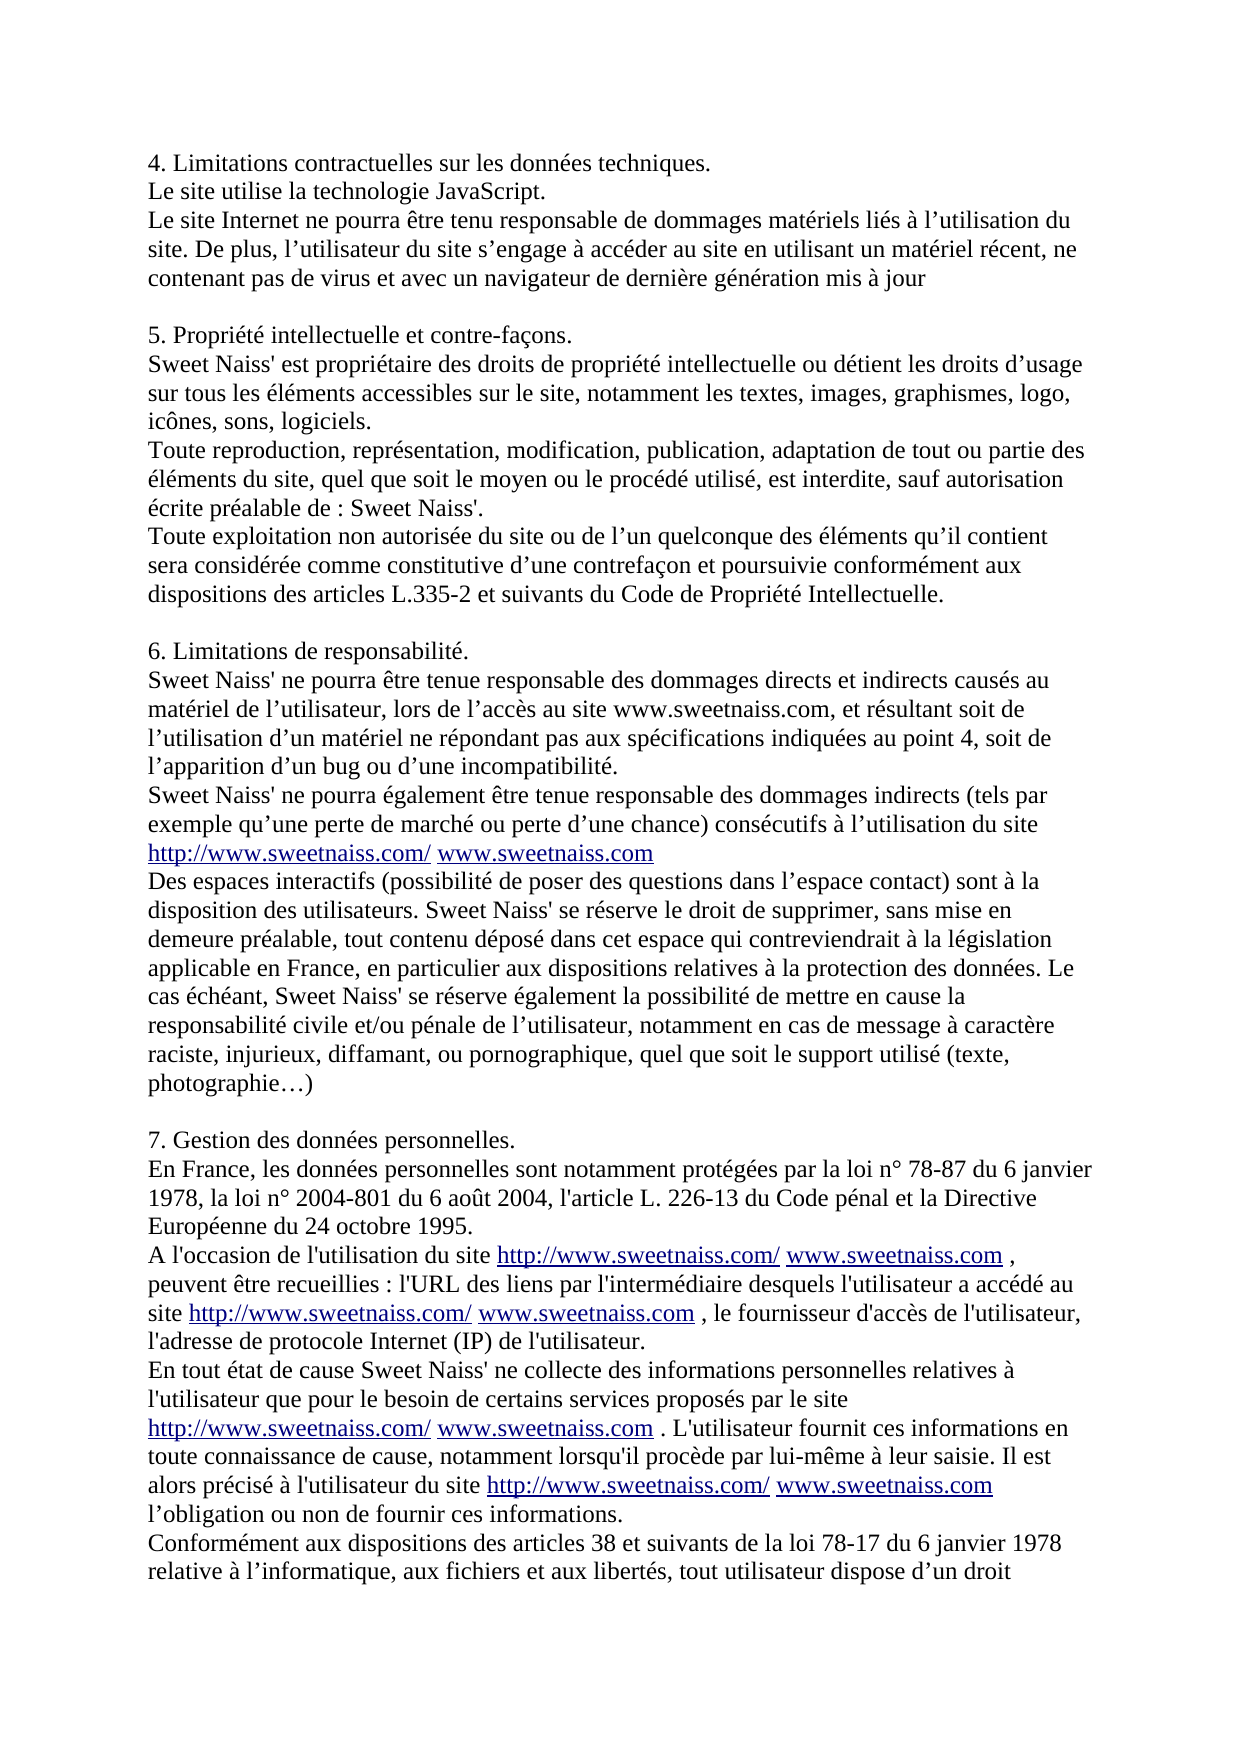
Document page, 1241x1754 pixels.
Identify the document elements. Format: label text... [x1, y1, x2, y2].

text Sweet Naiss' est propriétaire des droits de propriété intellectuelle ou détient les droits d’usage sur tous les éléments accessibles sur le site, notamment les textes, images, graphismes, logo, icônes, sons, logiciels. [148, 349, 1093, 435]
text Le site Internet ne pourra être tenu responsable de dommages matériels liés à l’utilisation du site. De plus, l’utilisateur du site s’engage à accéder au site en utilisant un matériel récent, ne contenant pas de virus et avec un navigateur de dernière génération mis à jour [148, 205, 1093, 291]
text Le site utilise la technologie JavaScript. [148, 176, 1093, 205]
text Des espaces interactifs (possibilité de poser des questions dans l’espace contact) sont à la disposition des utilisateurs. Sweet Naiss' se réserve le droit de supprimer, sans mise en demeure préalable, tout contenu déposé dans cet espace qui contreviendrait à la législation applicable en France, en particulier aux dispositions relatives à la protection des données. Le cas échéant, Sweet Naiss' se réserve également la possibilité de mettre en cause la responsabilité civile et/ou pénale de l’utilisateur, notamment en cas de message à caractère raciste, injurieux, diffamant, ou pornographique, quel que soit le support utilisé (texte, photographie…) [148, 866, 1093, 1096]
text Toute reproduction, représentation, modification, publication, adaptation de tout ou partie des éléments du site, quel que soit le moyen ou le procédé utilisé, est interdite, sauf autorisation écrite préalable de : Sweet Naiss'. [148, 435, 1093, 521]
text 7. Gestion des données personnelles. [148, 1125, 1093, 1154]
text A l'occasion de l'utilisation du site http://www.sweetnaiss.com/ www.sweetnaiss.com , peuvent être recueillies : l'URL des liens par l'intermédiaire desquels l'utilisateur a accédé au site http://www.sweetnaiss.com/ www.sweetnaiss.com , le fournisseur d'accès de l'utilisateur, l'adresse de protocole Internet (IP) de l'utilisateur. [148, 1240, 1093, 1355]
text Conformément aux dispositions des articles 38 et suivants de la loi 78-17 du 6 janvier 1978 relative à l’informatique, aux fichiers et aux libertés, tout utilisateur dispose d’un droit [148, 1528, 1093, 1585]
text 5. Propriété intellectuelle et contre-façons. [148, 320, 1093, 349]
text Toute exploitation non autorisée du site ou de l’un quelconque des éléments qu’il contient sera considérée comme constitutive d’une contrefaçon et poursuivie conformément aux dispositions des articles L.335-2 et suivants du Code de Propriété Intellectuelle. [148, 521, 1093, 608]
text En France, les données personnelles sont notamment protégées par la loi n° 78-87 du 6 janvier 1978, la loi n° 2004-801 du 6 août 2004, l'article L. 226-13 du Code pénal et la Directive Européenne du 24 octobre 1995. [148, 1154, 1093, 1240]
text 4. Limitations contractuelles sur les données techniques. [148, 148, 1093, 176]
text Sweet Naiss' ne pourra être tenue responsable des dommages directs et indirects causés au matériel de l’utilisateur, lors de l’accès au site www.sweetnaiss.com, et résultant soit de l’utilisation d’un matériel ne répondant pas aux spécifications indiquées au point 4, soit de l’apparition d’un bug ou d’une incompatibilité. [148, 665, 1093, 780]
text Sweet Naiss' ne pourra également être tenue responsable des dommages indirects (tels par exemple qu’une perte de marché ou perte d’une chance) consécutifs à l’utilisation du site http://www.sweetnaiss.com/ www.sweetnaiss.com [148, 780, 1093, 866]
text En tout état de cause Sweet Naiss' ne collecte des informations personnelles relatives à l'utilisateur que pour le besoin de certains services proposés par le site http://www.sweetnaiss.com/ www.sweetnaiss.com . L'utilisateur fournit ces informations en toute connaissance de cause, notamment lorsqu'il procède par lui-même à leur saisie. Il est alors précisé à l'utilisateur du site http://www.sweetnaiss.com/ www.sweetnaiss.com l’obligation ou non de fournir ces informations. [148, 1355, 1093, 1528]
text 6. Limitations de responsabilité. [148, 636, 1093, 665]
